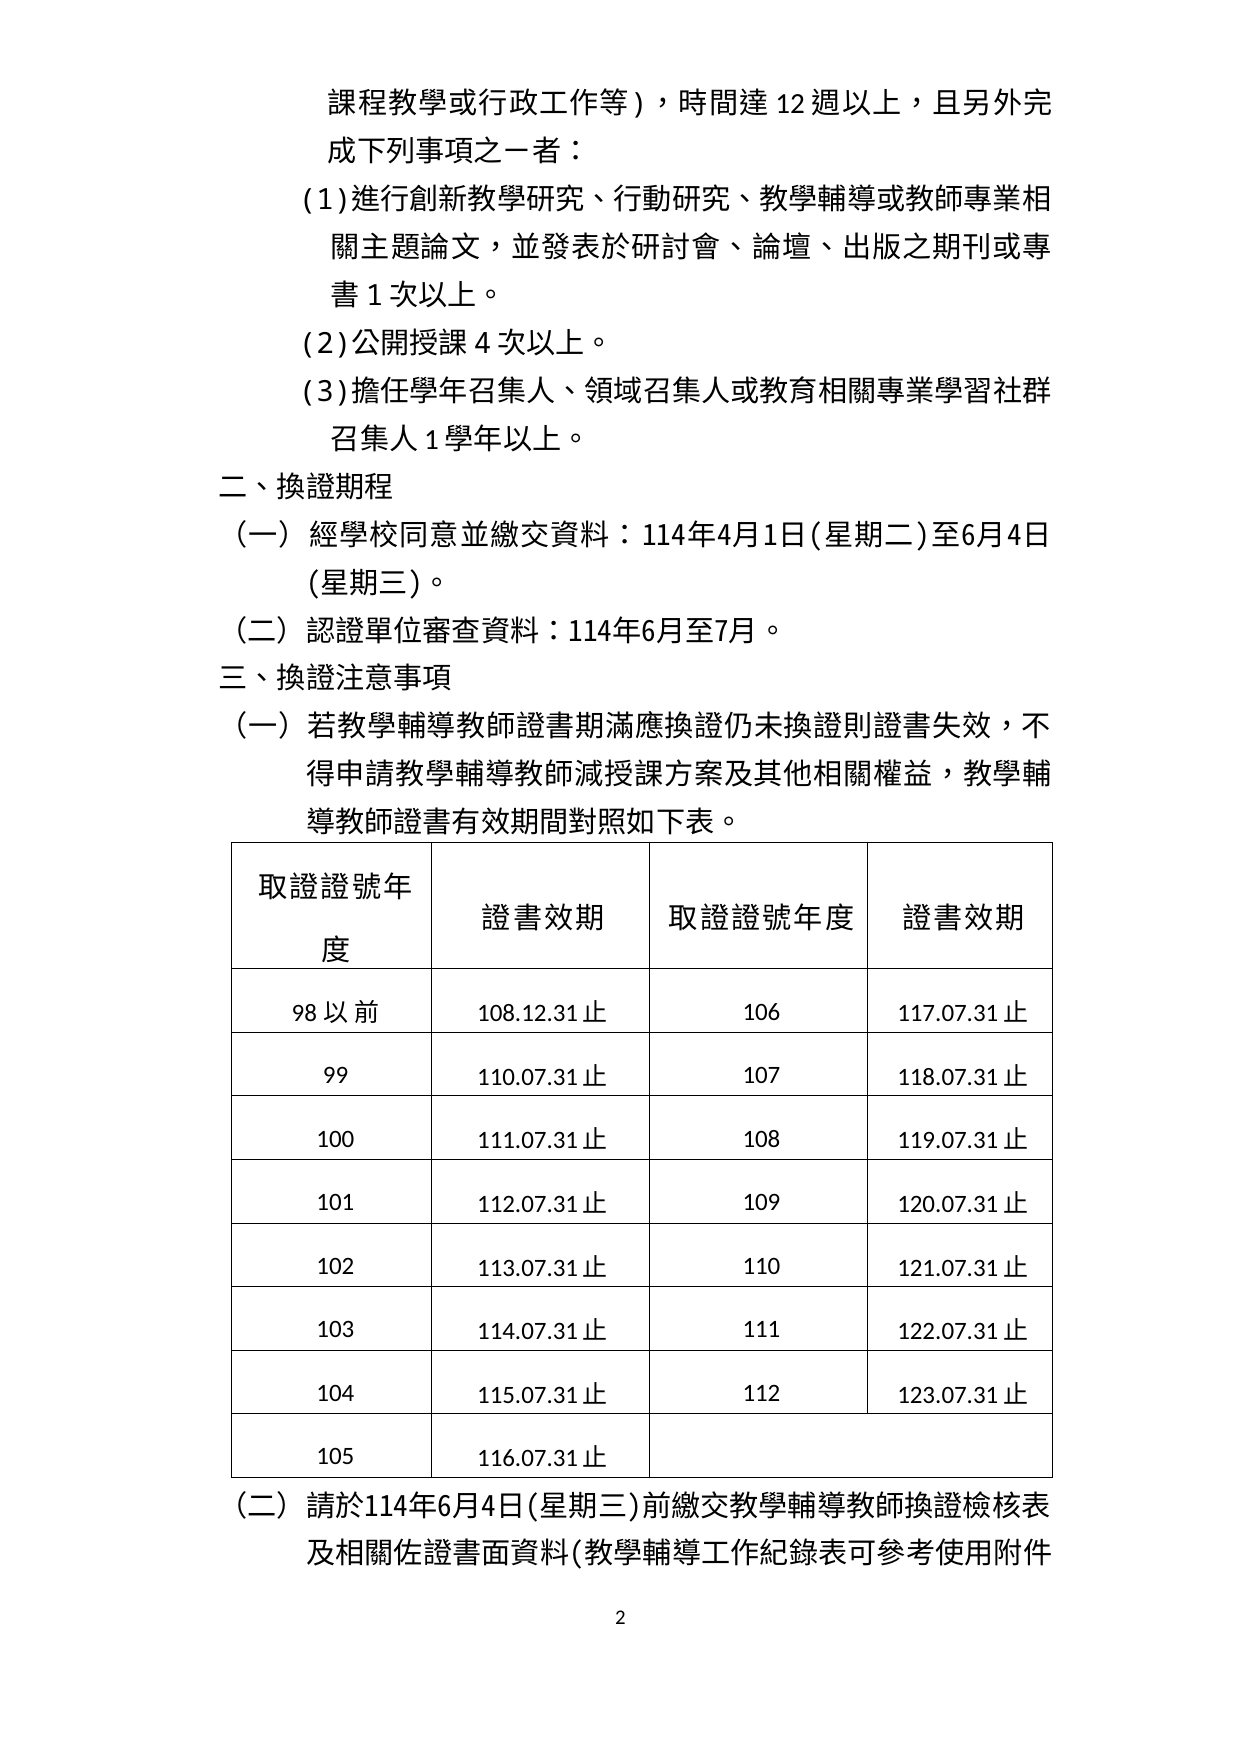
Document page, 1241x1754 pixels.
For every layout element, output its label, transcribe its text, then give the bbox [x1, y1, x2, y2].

table_header 證書效期 [868, 843, 1052, 968]
text 三、換證注意事項 [218, 651, 1052, 698]
table_header 取證證號年度 [232, 843, 431, 968]
text （一）若教學輔導教師證書期滿應換證仍未換證則證書失效，不得申請教學輔導教師減授課方案及其他相關權益，教學輔導教師證書有效期間對照如下表。 [218, 698, 1052, 842]
table_cell 111 [650, 1287, 867, 1349]
text (1)進行創新教學研究、行動研究、教學輔導或教師專業相關主題論文，並發表於研討會、論壇、出版之期刊或專書1次以上。 [298, 171, 1052, 315]
table_cell 112 [650, 1351, 867, 1413]
table_cell 123.07.31止 [868, 1351, 1052, 1413]
text (2)公開授課4次以上。 [298, 315, 1052, 363]
table_cell 99 [232, 1033, 431, 1095]
table_cell 112.07.31止 [432, 1160, 649, 1222]
table_cell 120.07.31止 [868, 1160, 1052, 1222]
table_cell 110.07.31止 [432, 1033, 649, 1095]
table_cell 121.07.31止 [868, 1224, 1052, 1286]
table_cell 122.07.31止 [868, 1287, 1052, 1349]
table_cell 100 [232, 1096, 431, 1159]
table_cell 107 [650, 1033, 867, 1095]
text 課程教學或行政工作等)，時間達12週以上，且另外完成下列事項之ㄧ者： [281, 76, 1052, 171]
table_header 證書效期 [432, 843, 649, 968]
table_header 取證證號年度 [650, 843, 867, 968]
text (3)擔任學年召集人、領域召集人或教育相關專業學習社群召集人1學年以上。 [298, 363, 1052, 459]
table_cell 101 [232, 1160, 431, 1222]
table_cell 109 [650, 1160, 867, 1222]
text （二）請於114年6月4日(星期三)前繳交教學輔導教師換證檢核表及相關佐證書面資料(教學輔導工作紀錄表可參考使用附件 [218, 1478, 1052, 1573]
table_cell 103 [232, 1287, 431, 1349]
table_cell 98以前 [232, 969, 431, 1032]
table_cell 102 [232, 1224, 431, 1286]
table_cell 104 [232, 1351, 431, 1413]
table_cell 108.12.31止 [432, 969, 649, 1032]
table_cell 110 [650, 1224, 867, 1286]
table_cell 118.07.31止 [868, 1033, 1052, 1095]
text （二）認證單位審查資料：114年6月至7月。 [218, 603, 1052, 651]
text 二、換證期程 [218, 459, 1052, 507]
table_cell 106 [650, 969, 867, 1032]
table_cell 105 [232, 1414, 431, 1477]
table_cell 115.07.31止 [432, 1351, 649, 1413]
table_cell 114.07.31止 [432, 1287, 649, 1349]
table_cell 119.07.31止 [868, 1096, 1052, 1159]
text （一）經學校同意並繳交資料：114年4月1日(星期二)至6月4日(星期三)。 [218, 507, 1052, 603]
table_cell 108 [650, 1096, 867, 1159]
table_cell [650, 1414, 1052, 1477]
table_cell 113.07.31止 [432, 1224, 649, 1286]
table_cell 116.07.31止 [432, 1414, 649, 1477]
table_cell 117.07.31止 [868, 969, 1052, 1032]
table_cell 111.07.31止 [432, 1096, 649, 1159]
